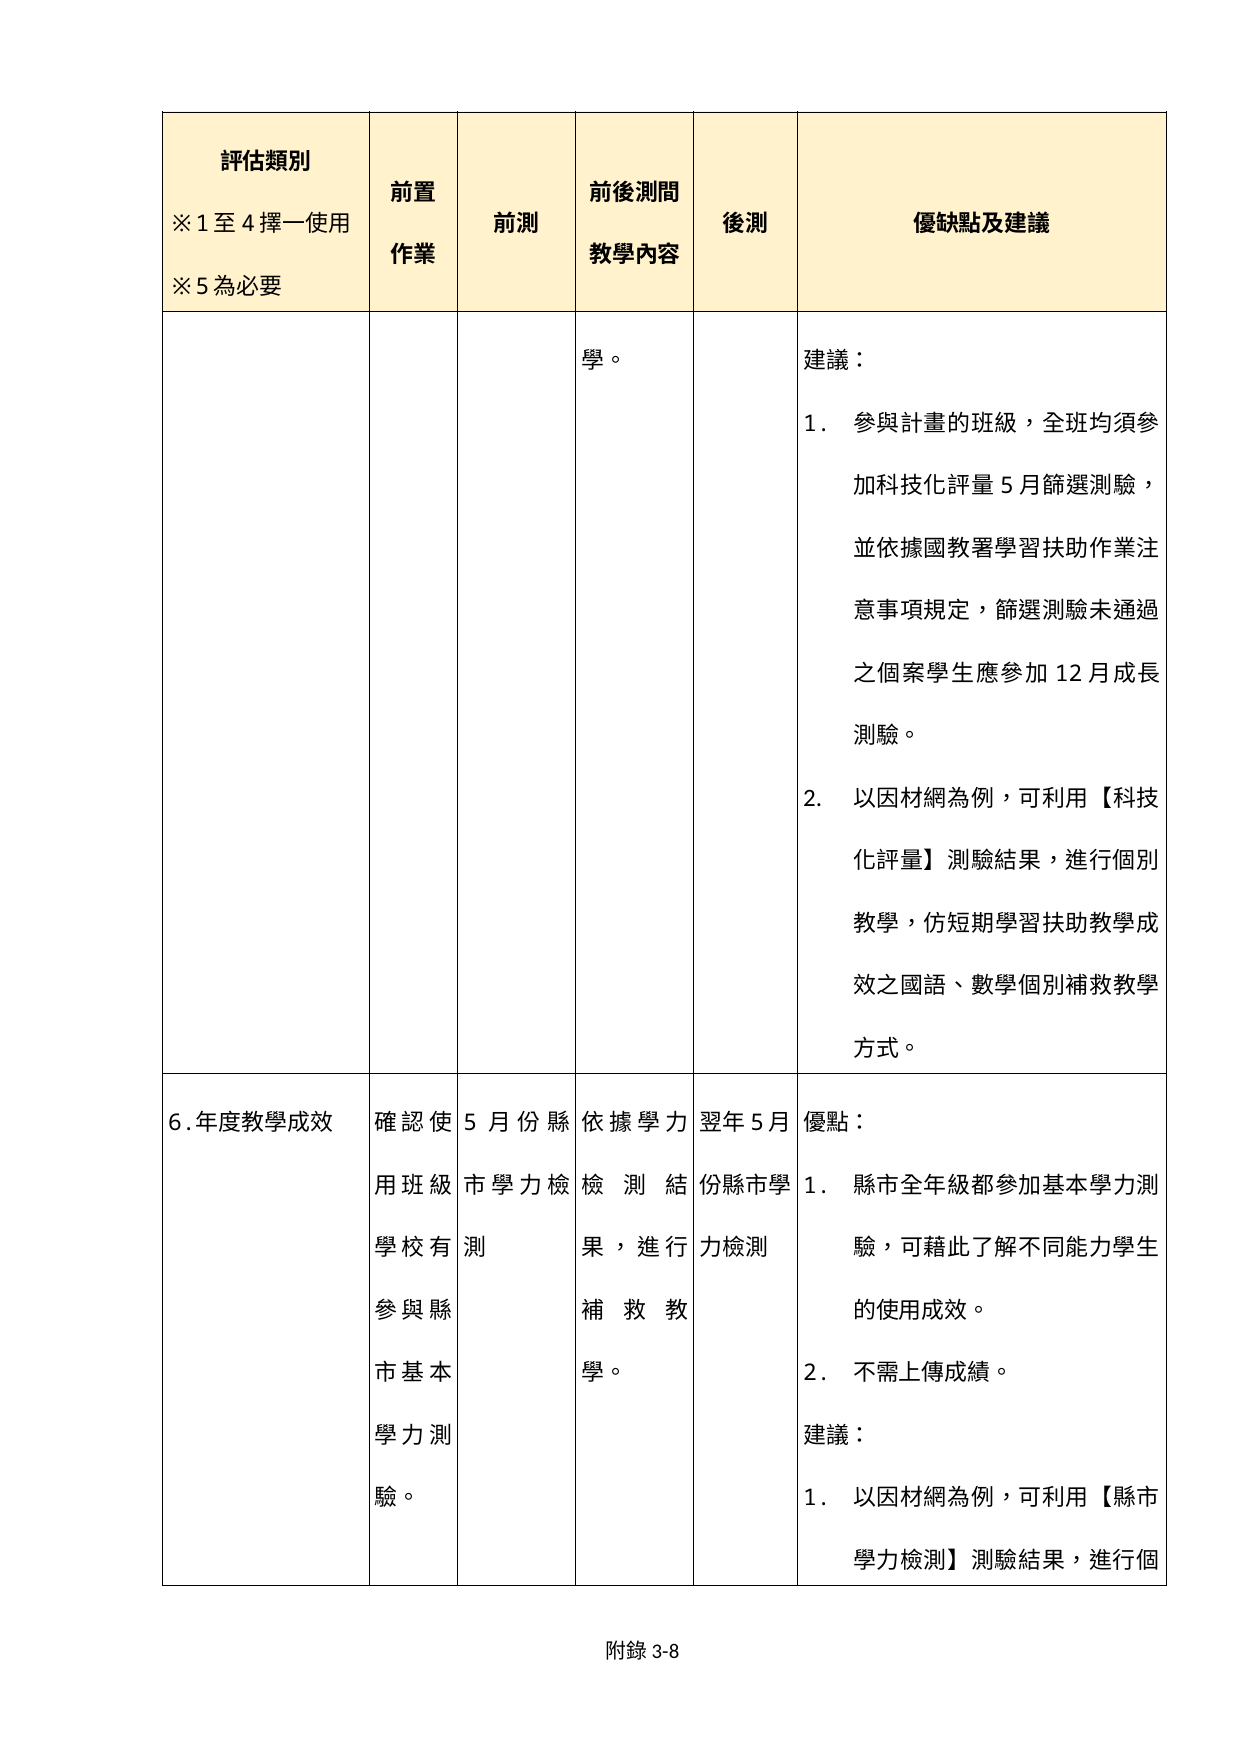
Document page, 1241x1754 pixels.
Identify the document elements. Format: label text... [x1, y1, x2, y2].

table_cell 優點： 各校原本就需進行科技化評量測驗，不會造成額外負擔。 不需上傳成績。 建議： 參與計畫的班級，全班均須參加科技化評量5月篩選測驗，並依據國教署學習扶助作業注意事項規定，篩選測驗未通過之個案學生應參加12月成長測驗。 以因材網為例，可利用【科技化評量】測驗結果，進行個別教學，仿短期學習扶助教學成效之國語、數學個別補救教學方式。 [798, 312, 1166, 1073]
table_cell 優點： 縣市全年級都參加基本學力測驗，可藉此了解不同能力學生的使用成效。 不需上傳成績。 建議： 以因材網為例，可利用【縣市學力檢測】測驗結果，進行個 [798, 1074, 1166, 1585]
table_cell 5月份縣市學力檢測 [458, 1074, 575, 1585]
table_cell 確認使用班級學校有參與縣市基本學力測驗。 [370, 1074, 457, 1585]
table_header 前後測間教學內容 [576, 113, 693, 311]
table_cell [163, 312, 369, 1073]
table_cell [694, 312, 797, 1073]
table_header 前測 [458, 113, 575, 311]
table_cell 學。 [576, 312, 693, 1073]
table_cell 依據學力檢測結果，進行補救教學。 [576, 1074, 693, 1585]
table_header 評估類別 ※1至4擇一使用 ※5為必要 [163, 113, 369, 311]
table_cell 翌年5月份縣市學力檢測 [694, 1074, 797, 1585]
table_header 優缺點及建議 [798, 113, 1166, 311]
table_header 前置 作業 [370, 113, 457, 311]
table_cell [458, 312, 575, 1073]
table_header 後測 [694, 113, 797, 311]
table_cell [370, 312, 457, 1073]
table_cell 6.年度教學成效 [163, 1074, 369, 1585]
